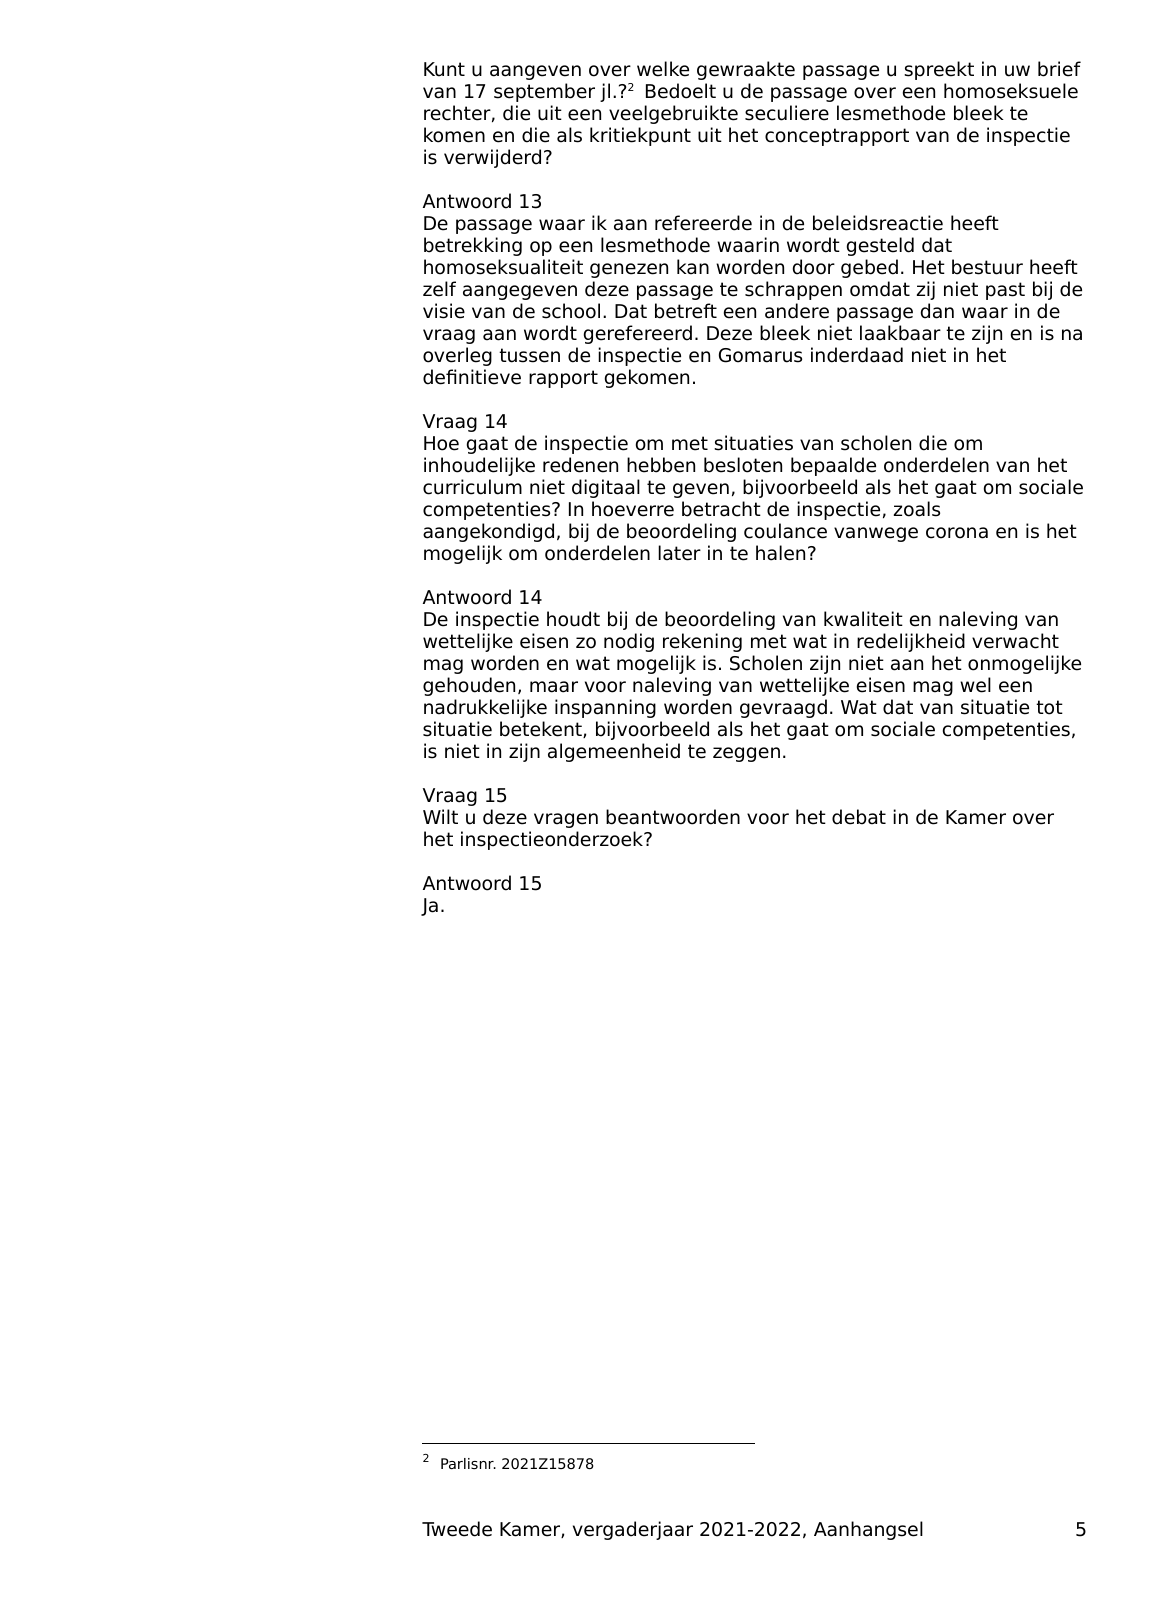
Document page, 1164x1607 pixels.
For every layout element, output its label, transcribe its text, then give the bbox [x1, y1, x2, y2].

text De inspectie houdt bij de beoordeling van kwaliteit en naleving van wettelijke eisen zo nodig rekening met wat in redelijkheid verwacht mag worden en wat mogelijk is. Scholen zijn niet aan het onmogelijke gehouden, maar voor naleving van wettelijke eisen mag wel een nadrukkelijke inspanning worden gevraagd. Wat dat van situatie tot situatie betekent, bijvoorbeeld als het gaat om sociale competenties, is niet in zijn algemeenheid te zeggen. [422, 609, 1087, 763]
text Vraag 14 [422, 411, 1087, 433]
text De passage waar ik aan refereerde in de beleidsreactie heeft betrekking op een lesmethode waarin wordt gesteld dat homoseksualiteit genezen kan worden door gebed. Het bestuur heeft zelf aangegeven deze passage te schrappen omdat zij niet past bij de visie van de school. Dat betreft een andere passage dan waar in de vraag aan wordt gerefereerd. Deze bleek niet laakbaar te zijn en is na overleg tussen de inspectie en Gomarus inderdaad niet in het definitieve rapport gekomen. [422, 213, 1087, 389]
text Hoe gaat de inspectie om met situaties van scholen die om inhoudelijke redenen hebben besloten bepaalde onderdelen van het curriculum niet digitaal te geven, bijvoorbeeld als het gaat om sociale competenties? In hoeverre betracht de inspectie, zoals aangekondigd, bij de beoordeling coulance vanwege corona en is het mogelijk om onderdelen later in te halen? [422, 433, 1087, 565]
text Vraag 15 [422, 785, 1087, 807]
text Antwoord 14 [422, 587, 1087, 609]
text Kunt u aangeven over welke gewraakte passage u spreekt in uw brief van 17 september jl.? Bedoelt u de passage over een homoseksuele rechter, die uit een veelgebruikte seculiere lesmethode bleek te komen en die als kritiekpunt uit het conceptrapport van de inspectie is verwijderd? [422, 59, 1087, 169]
text Antwoord 13 [422, 191, 1087, 213]
text Parlisnr. 2021Z15878 [422, 1452, 1087, 1474]
text Wilt u deze vragen beantwoorden voor het debat in de Kamer over het inspectieonderzoek? [422, 807, 1087, 851]
text Ja. [422, 895, 1087, 917]
text Antwoord 15 [422, 873, 1087, 895]
